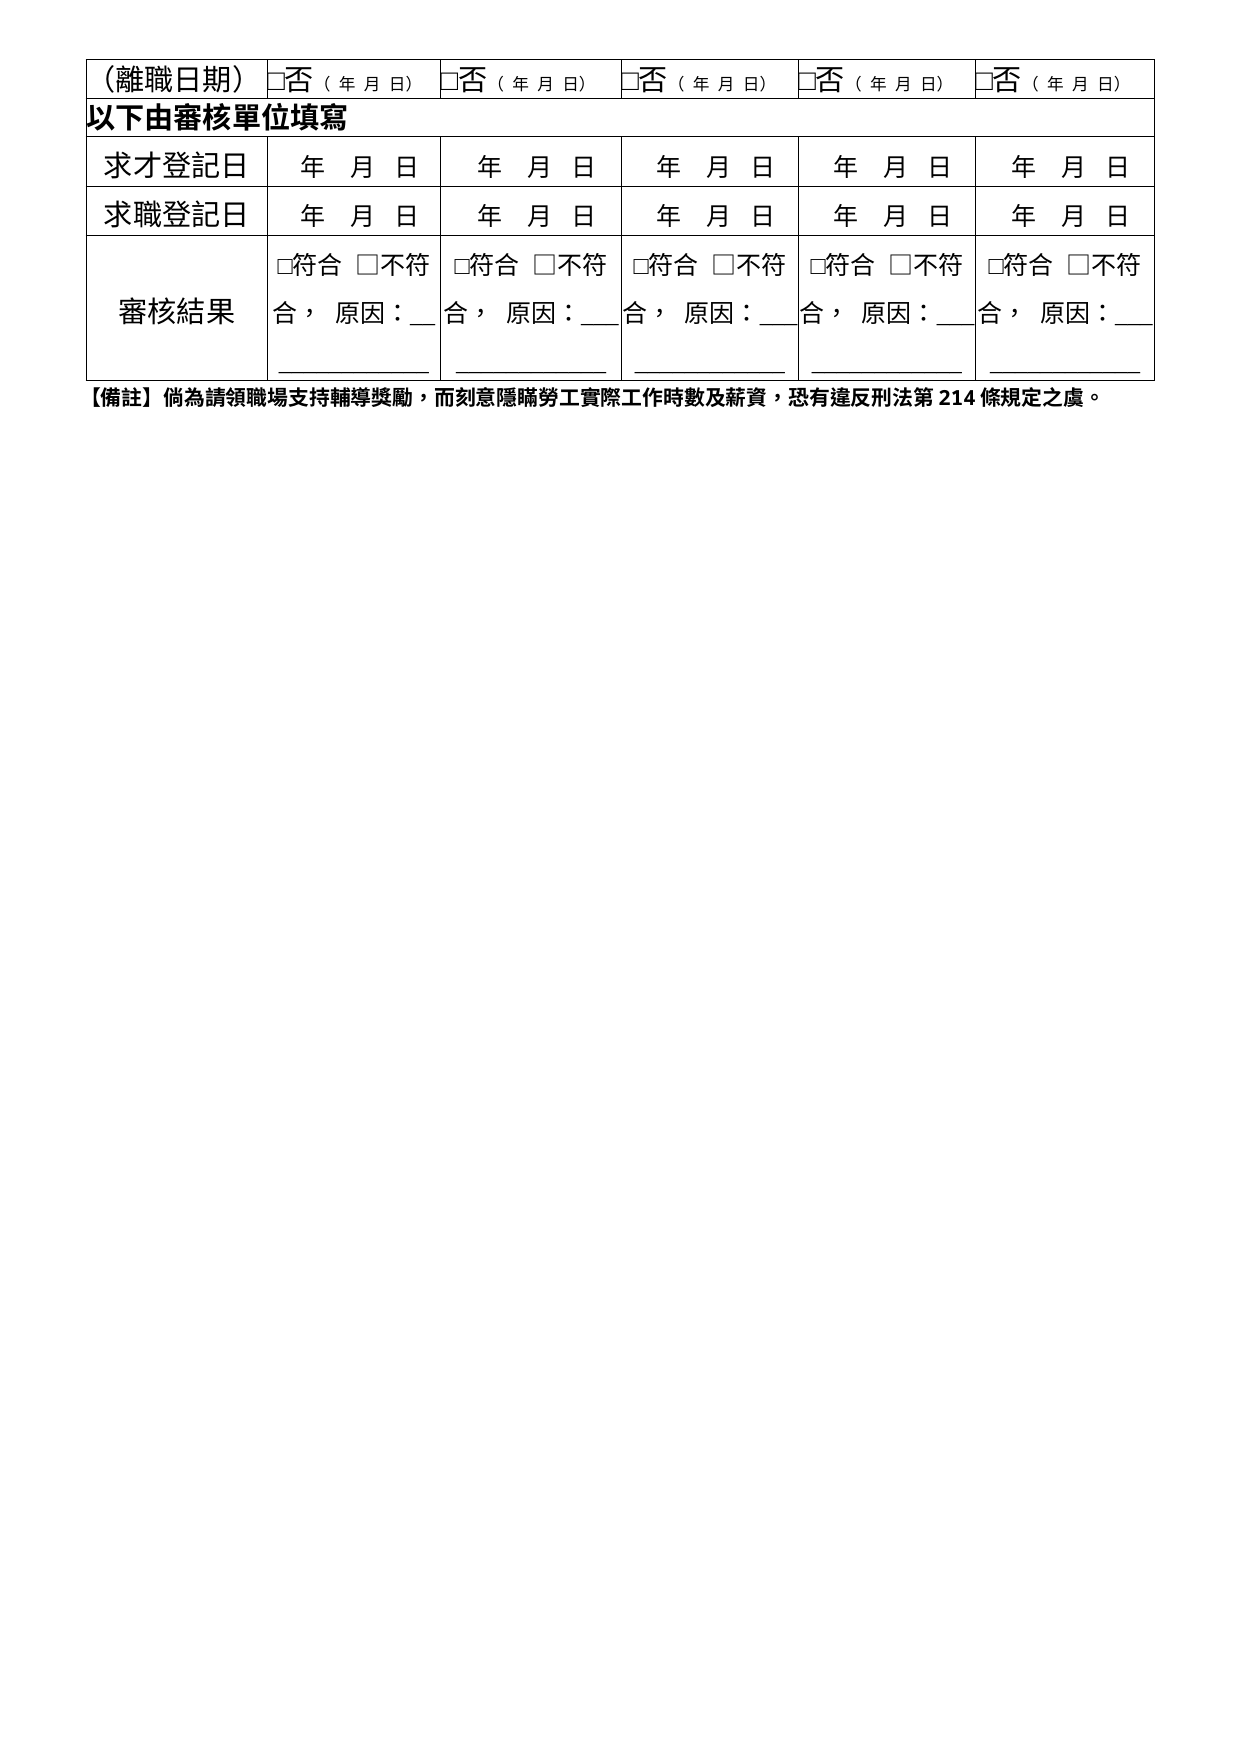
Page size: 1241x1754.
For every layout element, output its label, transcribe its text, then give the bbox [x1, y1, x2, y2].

table_cell 求才登記日 [87, 137, 267, 186]
table_cell 年 月 日 [976, 187, 1154, 235]
table_cell 年 月 日 [799, 187, 975, 235]
table_cell □符合 □不符合， 原因：___ ____________ [976, 236, 1154, 380]
table_cell □符合 □不符合， 原因：__ ____________ [268, 236, 440, 380]
table_cell 年 月 日 [268, 137, 440, 186]
table_cell 年 月 日 [976, 137, 1154, 186]
table_cell 年 月 日 [268, 187, 440, 235]
table_cell □符合 □不符合， 原因：___ ____________ [441, 236, 621, 380]
table_cell □符合 □不符合， 原因：___ ____________ [622, 236, 798, 380]
table_cell （離職日期） [87, 60, 267, 98]
table_cell □否（ 年 月 日） [622, 60, 798, 98]
table_cell □符合 □不符合， 原因：___ ____________ [799, 236, 975, 380]
table_cell □否（ 年 月 日） [976, 60, 1154, 98]
table_cell 年 月 日 [441, 137, 621, 186]
table_cell 年 月 日 [622, 187, 798, 235]
table_cell 審核結果 [87, 236, 267, 380]
table_cell □否（ 年 月 日） [441, 60, 621, 98]
table_cell 求職登記日 [87, 187, 267, 235]
table_cell 年 月 日 [799, 137, 975, 186]
table_cell 以下由審核單位填寫 [87, 99, 1154, 136]
table_cell 年 月 日 [441, 187, 621, 235]
table_cell □否（ 年 月 日） [268, 60, 440, 98]
text 【備註】倘為請領職場支持輔導獎勵，而刻意隱瞞勞工實際工作時數及薪資，恐有違反刑法第214條規定之虞。 [80, 381, 1134, 411]
table_cell □否（ 年 月 日） [799, 60, 975, 98]
table_cell 年 月 日 [622, 137, 798, 186]
